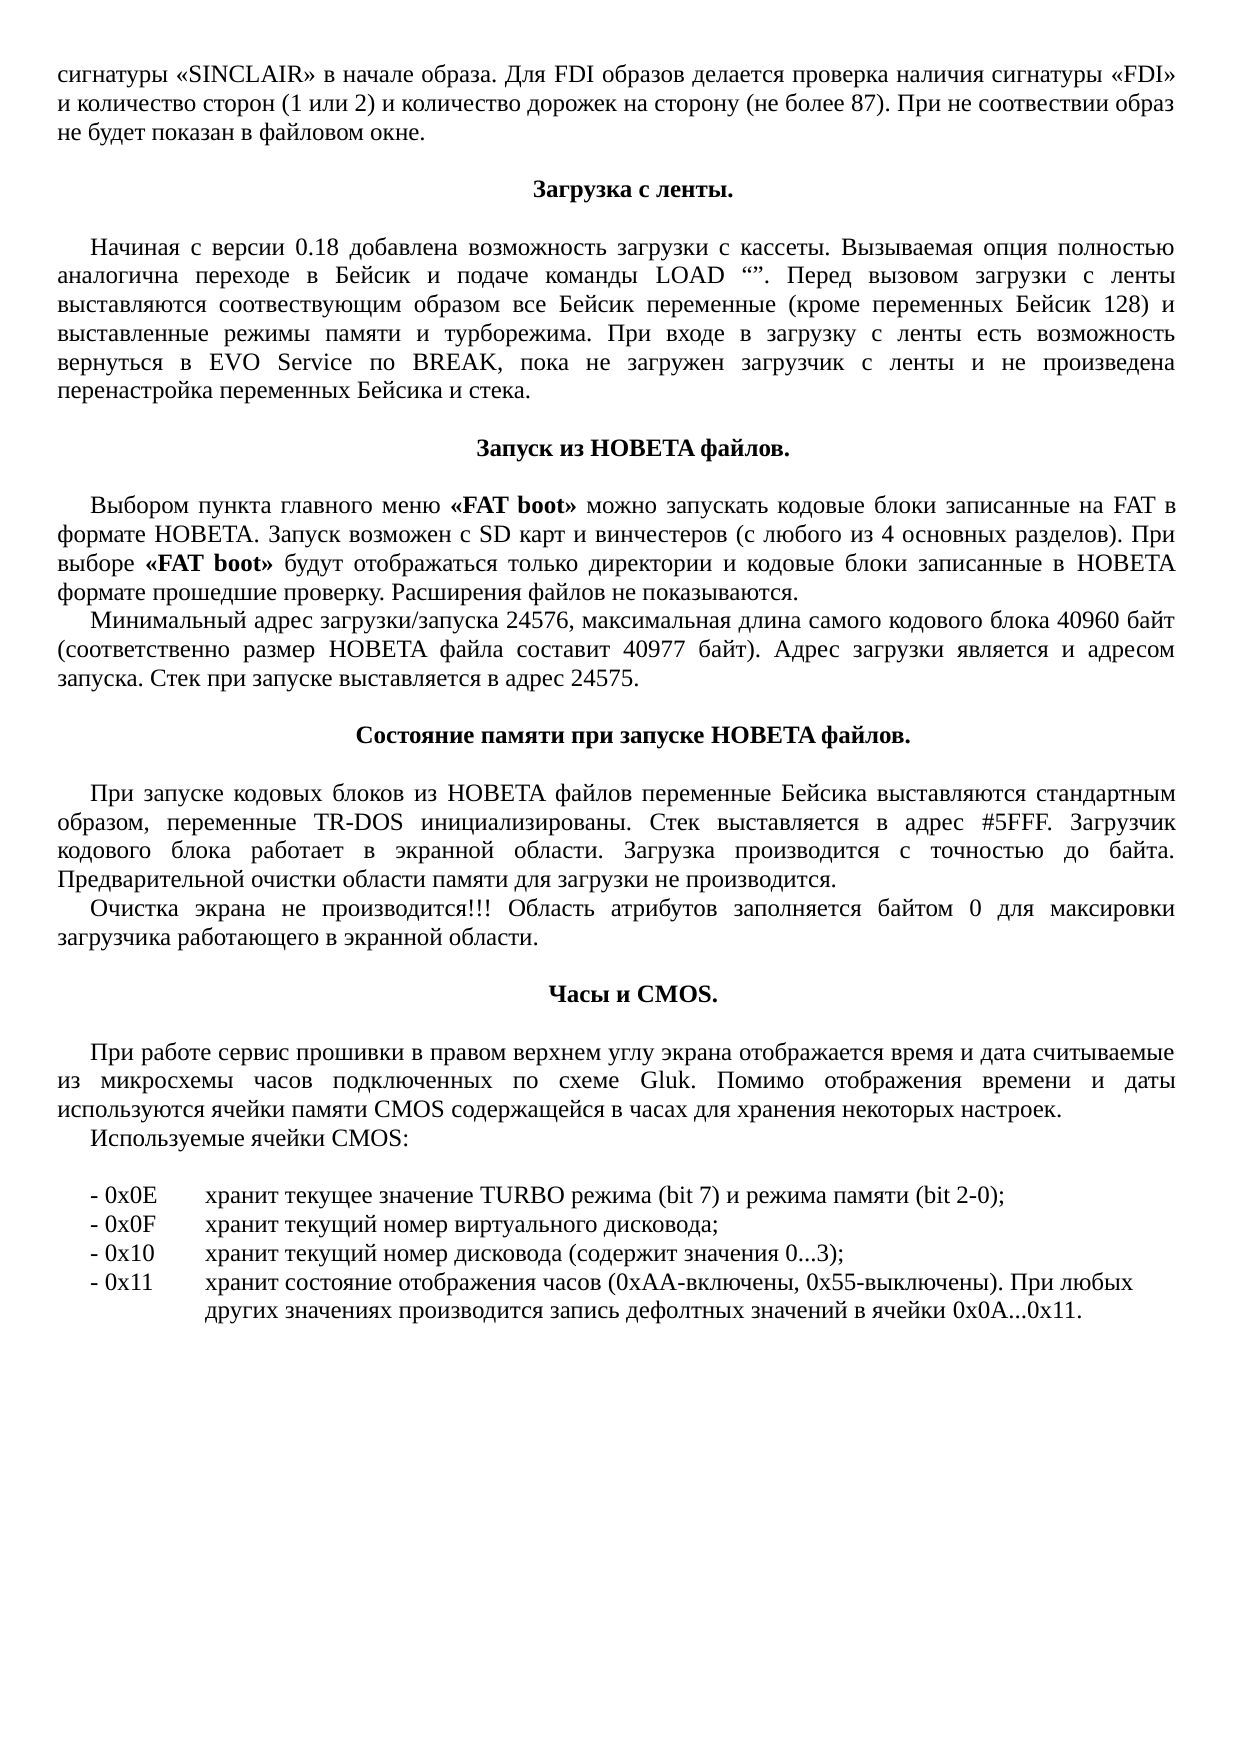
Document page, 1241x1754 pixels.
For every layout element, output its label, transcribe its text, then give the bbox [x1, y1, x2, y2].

text Очистка экрана не производится!!! Область атрибутов заполняется байтом 0 для максировки загрузчика работающего в экранной области. [57, 893, 1176, 951]
text Выбором пункта главного меню «FAT boot» можно запускать кодовые блоки записанные на FAT в формате HOBETA. Запуск возможен с SD карт и винчестеров (с любого из 4 основных разделов). При выборе «FAT boot» будут отображаться только директории и кодовые блоки записанные в HOBETA формате прошедшие проверку. Расширения файлов не показываются. [57, 491, 1176, 606]
text Используемые ячейки CMOS: [57, 1123, 1176, 1152]
text - 0x0F хранит текущий номер виртуального дисковода; [57, 1209, 1176, 1238]
text - 0x0E хранит текущее значение TURBO режима (bit 7) и режима памяти (bit 2-0); [57, 1181, 1176, 1209]
text - 0x11 хранит состояние отображения часов (0xAA-включены, 0x55-выключены). При любых других значениях производится запись дефолтных значений в ячейки 0x0A...0x11. [57, 1267, 1176, 1324]
text Начиная с версии 0.18 добавлена возможность загрузки с кассеты. Вызываемая опция полностью аналогична переходе в Бейсик и подаче команды LOAD “”. Перед вызовом загрузки с ленты выставляются соотвествующим образом все Бейсик переменные (кроме переменных Бейсик 128) и выставленные режимы памяти и турборежима. При входе в загрузку с ленты есть возможность вернуться в EVO Service по BREAK, пока не загружен загрузчик с ленты и не произведена перенастройка переменных Бейсика и стека. [57, 232, 1176, 404]
text сигнатуры «SINCLAIR» в начале образа. Для FDI образов делается проверка наличия сигнатуры «FDI» и количество сторон (1 или 2) и количество дорожек на сторону (не более 87). При не соотвествии образ не будет показан в файловом окне. [57, 59, 1176, 146]
text Загрузка с ленты. [57, 174, 1176, 203]
text При работе сервис прошивки в правом верхнем углу экрана отображается время и дата считываемые из микросхемы часов подключенных по схеме Gluk. Помимо отображения времени и даты используются ячейки памяти CMOS содержащейся в часах для хранения некоторых настроек. [57, 1037, 1176, 1123]
text Часы и CMOS. [57, 979, 1176, 1008]
text Запуск из HOBETA файлов. [57, 433, 1176, 462]
text - 0x10 хранит текущий номер дисковода (содержит значения 0...3); [57, 1238, 1176, 1267]
text Минимальный адрес загрузки/запуска 24576, максимальная длина самого кодового блока 40960 байт (соответственно размер HOBETA файла составит 40977 байт). Адрес загрузки является и адресом запуска. Стек при запуске выставляется в адрес 24575. [57, 606, 1176, 692]
text При запуске кодовых блоков из HOBETA файлов переменные Бейсика выставляются стандартным образом, переменные TR-DOS инициализированы. Стек выставляется в адрес #5FFF. Загрузчик кодового блока работает в экранной области. Загрузка производится с точностью до байта. Предварительной очистки области памяти для загрузки не производится. [57, 778, 1176, 893]
text Состояние памяти при запуске HOBETA файлов. [57, 721, 1176, 749]
